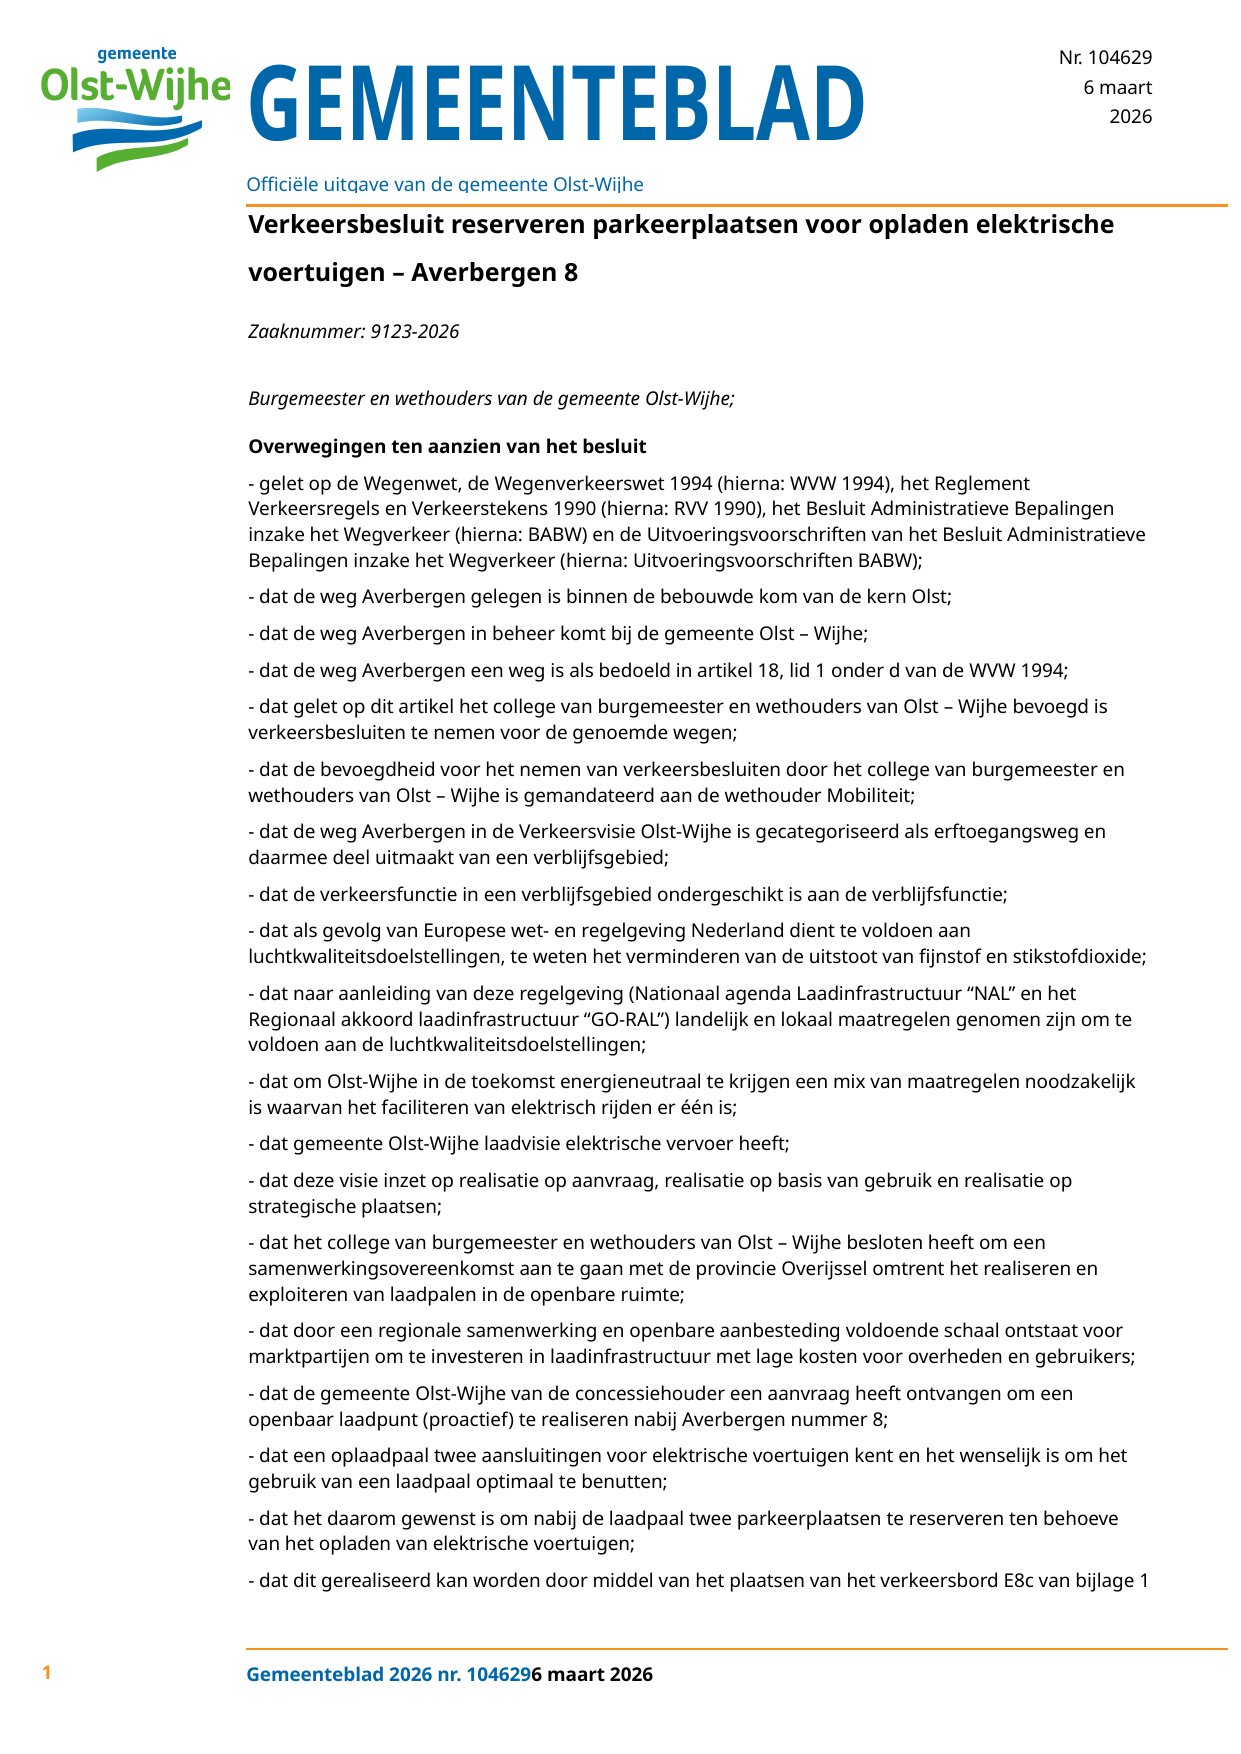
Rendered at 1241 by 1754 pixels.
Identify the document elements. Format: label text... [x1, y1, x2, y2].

text - dat dit gerealiseerd kan worden door middel van het plaatsen van het verkeersbord E8c van bijlage 1 [248, 1567, 1152, 1593]
text - dat de gemeente Olst-Wijhe van de concessiehouder een aanvraag heeft ontvangen om een openbaar laadpunt (proactief) te realiseren nabij Averbergen nummer 8; [248, 1380, 1152, 1432]
text - dat de weg Averbergen een weg is als bedoeld in artikel 18, lid 1 onder d van de WVW 1994; [248, 657, 1152, 683]
text - dat de bevoegdheid voor het nemen van verkeersbesluiten door het college van burgemeester en wethouders van Olst – Wijhe is gemandateerd aan de wethouder Mobiliteit; [248, 756, 1152, 808]
text Burgemeester en wethouders van de gemeente Olst-Wijhe; [248, 386, 1152, 411]
text - dat een oplaadpaal twee aansluitingen voor elektrische voertuigen kent en het wenselijk is om het gebruik van een laadpaal optimaal te benutten; [248, 1442, 1152, 1494]
text - dat naar aanleiding van deze regelgeving (Nationaal agenda Laadinfrastructuur “NAL” en het Regionaal akkoord laadinfrastructuur “GO-RAL”) landelijk en lokaal maatregelen genomen zijn om te voldoen aan de luchtkwaliteitsdoelstellingen; [248, 980, 1152, 1057]
text - dat deze visie inzet op realisatie op aanvraag, realisatie op basis van gebruik en realisatie op strategische plaatsen; [248, 1167, 1152, 1219]
text - dat de verkeersfunctie in een verblijfsgebied ondergeschikt is aan de verblijfsfunctie; [248, 881, 1152, 907]
text - dat door een regionale samenwerking en openbare aanbesteding voldoende schaal ontstaat voor marktpartijen om te investeren in laadinfrastructuur met lage kosten voor overheden en gebruikers; [248, 1318, 1152, 1369]
text - dat als gevolg van Europese wet- en regelgeving Nederland dient te voldoen aan luchtkwaliteitsdoelstellingen, te weten het verminderen van de uitstoot van fijnstof en stikstofdioxide; [248, 918, 1152, 969]
text - dat de weg Averbergen gelegen is binnen de bebouwde kom van de kern Olst; [248, 584, 1152, 609]
text - dat het daarom gewenst is om nabij de laadpaal twee parkeerplaatsen te reserveren ten behoeve van het opladen van elektrische voertuigen; [248, 1505, 1152, 1556]
text - dat gemeente Olst-Wijhe laadvisie elektrische vervoer heeft; [248, 1131, 1152, 1156]
text Overwegingen ten aanzien van het besluit [248, 433, 1152, 459]
picture [41, 47, 231, 172]
text - dat de weg Averbergen in de Verkeersvisie Olst-Wijhe is gecategoriseerd als erftoegangsweg en daarmee deel uitmaakt van een verblijfsgebied; [248, 818, 1152, 870]
text - dat om Olst-Wijhe in de toekomst energieneutraal te krijgen een mix van maatregelen noodzakelijk is waarvan het faciliteren van elektrisch rijden er één is; [248, 1068, 1152, 1119]
text - gelet op de Wegenwet, de Wegenverkeerswet 1994 (hierna: WVW 1994), het Reglement Verkeersregels en Verkeerstekens 1990 (hierna: RVV 1990), het Besluit Administratieve Bepalingen inzake het Wegverkeer (hierna: BABW) en de Uitvoeringsvoorschriften van het Besluit Administratieve Bepalingen inzake het Wegverkeer (hierna: Uitvoeringsvoorschriften BABW); [248, 470, 1152, 573]
text - dat gelet op dit artikel het college van burgemeester en wethouders van Olst – Wijhe bevoegd is verkeersbesluiten te nemen voor de genoemde wegen; [248, 694, 1152, 745]
text Verkeersbesluit reserveren parkeerplaatsen voor opladen elektrische voertuigen – Averbergen 8 [248, 207, 1152, 288]
text Zaaknummer: 9123-2026 [248, 318, 1152, 344]
text - dat het college van burgemeester en wethouders van Olst – Wijhe besloten heeft om een samenwerkingsovereenkomst aan te gaan met de provincie Overijssel omtrent het realiseren en exploiteren van laadpalen in de openbare ruimte; [248, 1229, 1152, 1307]
text - dat de weg Averbergen in beheer komt bij de gemeente Olst – Wijhe; [248, 620, 1152, 646]
